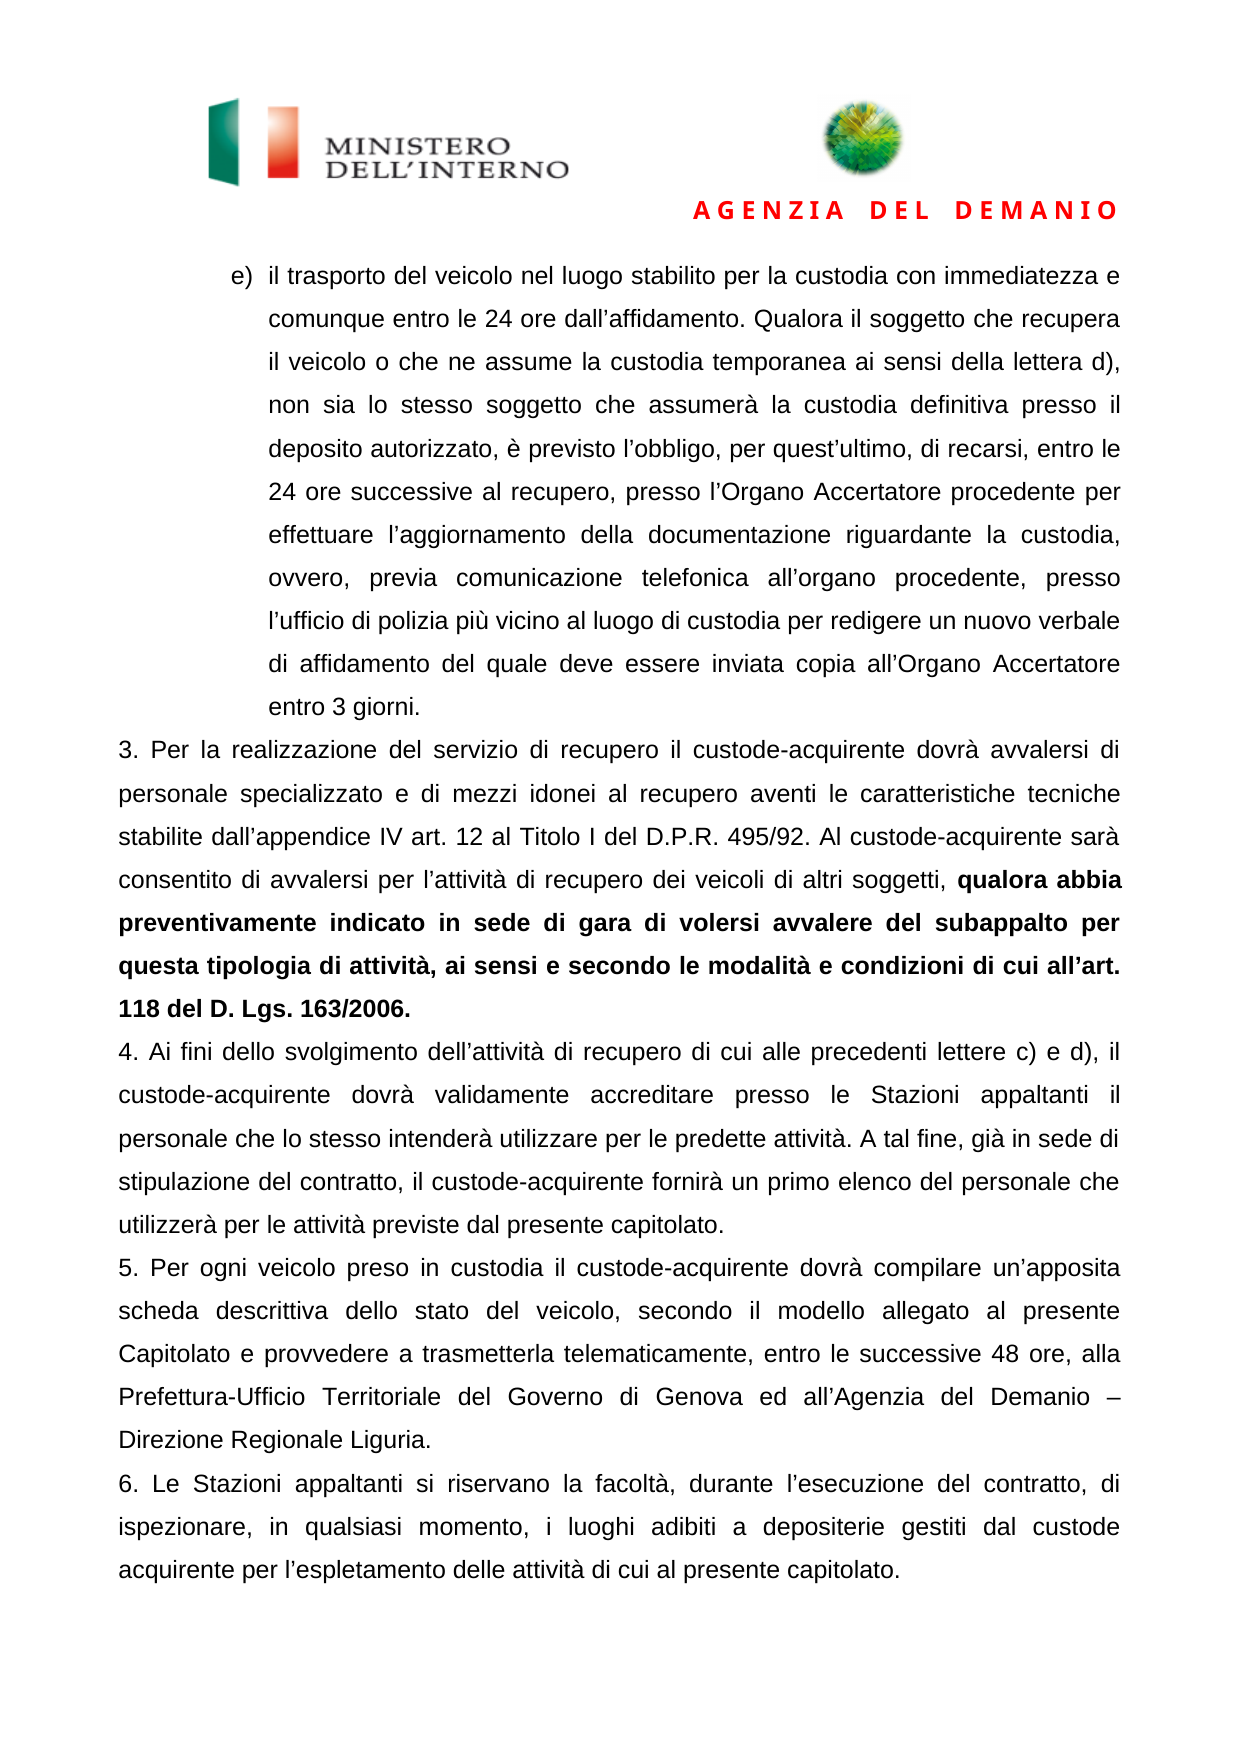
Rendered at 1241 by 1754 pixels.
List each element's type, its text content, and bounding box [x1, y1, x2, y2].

list il trasporto del veicolo nel luogo stabilito per la custodia con immediatezza e comunque entro le 24 ore dall’affidamento. Qualora il soggetto che recupera il veicolo o che ne assume la custodia temporanea ai sensi della lettera d), non sia lo stesso soggetto che assumerà la custodia definitiva presso il deposito autorizzato, è previsto l’obbligo, per quest’ultimo, di recarsi, entro le 24 ore successive al recupero, presso l’Organo Accertatore procedente per effettuare l’aggiornamento della documentazione riguardante la custodia, ovvero, previa comunicazione telefonica all’organo procedente, presso l’ufficio di polizia più vicino al luogo di custodia per redigere un nuovo verbale di affidamento del quale deve essere inviata copia all’Organo Accertatore entro 3 giorni. [231, 261, 1122, 721]
text 6. Le Stazioni appaltanti si riservano la facoltà, durante l’esecuzione del contratto, di ispezionare, in qualsiasi momento, i luoghi adibiti a depositerie gestiti dal custode acquirente per l’espletamento delle attività di cui al presente capitolato. [118, 1469, 1122, 1584]
text 3. Per la realizzazione del servizio di recupero il custode-acquirente dovrà avvalersi di personale specializzato e di mezzi idonei al recupero aventi le caratteristiche tecniche stabilite dall’appendice IV art. 12 al Titolo I del D.P.R. 495/92. Al custode-acquirente sarà consentito di avvalersi per l’attività di recupero dei veicoli di altri soggetti, qualora abbia preventivamente indicato in sede di gara di volersi avvalere del subappalto per questa tipologia di attività, ai sensi e secondo le modalità e condizioni di cui all’art. 118 del D. Lgs. 163/2006. [118, 736, 1122, 1023]
text 4. Ai fini dello svolgimento dell’attività di recupero di cui alle precedenti lettere c) e d), il custode-acquirente dovrà validamente accreditare presso le Stazioni appaltanti il personale che lo stesso intenderà utilizzare per le predette attività. A tal fine, già in sede di stipulazione del contratto, il custode-acquirente fornirà un primo elenco del personale che utilizzerà per le attività previste dal presente capitolato. [118, 1037, 1122, 1239]
text 5. Per ogni veicolo preso in custodia il custode-acquirente dovrà compilare un’apposita scheda descrittiva dello stato del veicolo, secondo il modello allegato al presente Capitolato e provvedere a trasmetterla telematicamente, entro le successive 48 ore, alla Prefettura-Ufficio Territoriale del Governo di Genova ed all’Agenzia del Demanio – Direzione Regionale Liguria. [118, 1253, 1122, 1454]
